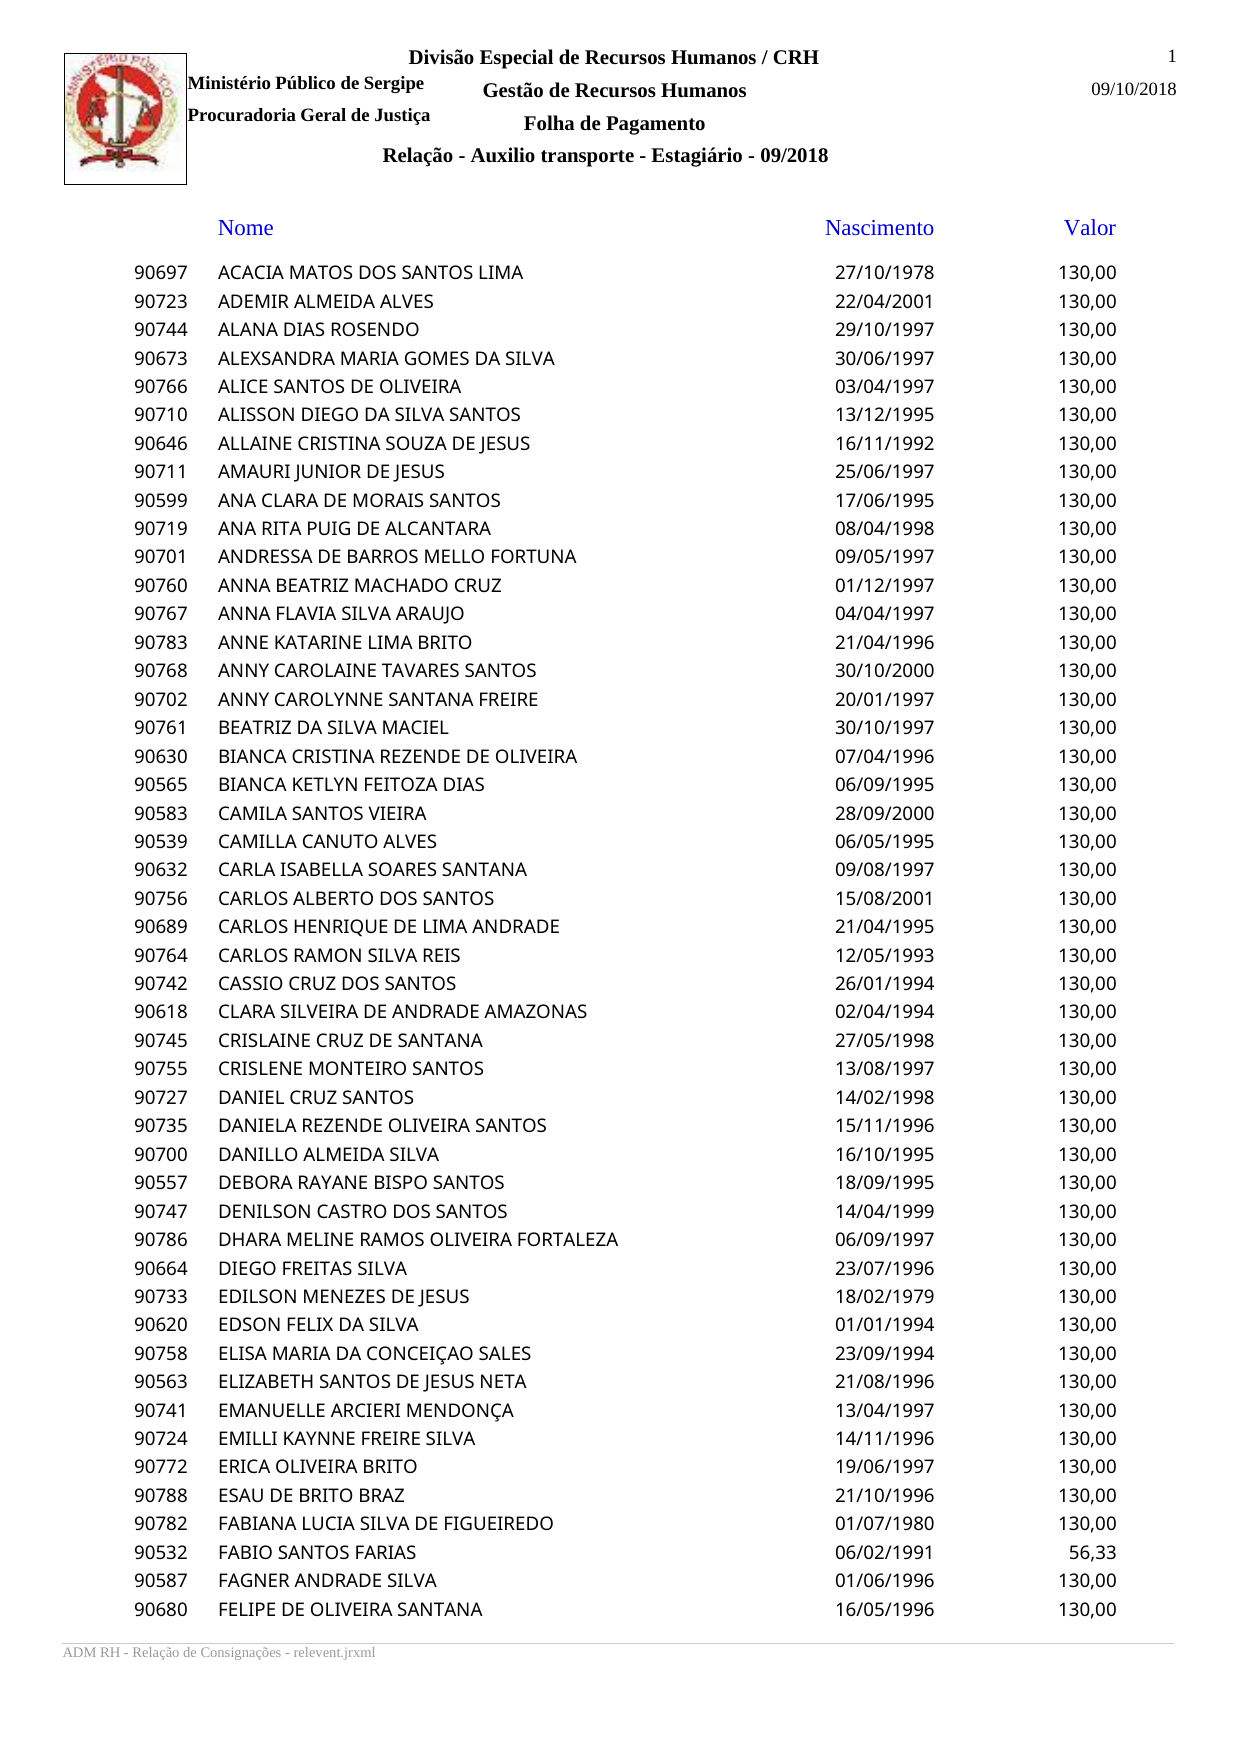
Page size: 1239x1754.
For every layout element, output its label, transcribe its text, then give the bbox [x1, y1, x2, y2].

table_cell [781, 459, 790, 486]
table_cell [1177, 219, 1239, 241]
table_cell 130,00 [965, 970, 1116, 997]
table_cell [1016, 143, 1177, 180]
table_cell 90760 [65, 572, 187, 599]
table_cell 130,00 [965, 999, 1116, 1026]
table_cell 90755 [65, 1056, 187, 1083]
table_cell [1116, 515, 1239, 542]
table_cell [781, 1027, 790, 1054]
table_cell [188, 970, 218, 997]
table_cell [0, 686, 64, 713]
table_cell [1177, 102, 1239, 108]
table_cell 90747 [65, 1198, 187, 1225]
table_cell 130,00 [965, 885, 1116, 912]
table_cell 16/10/1995 [790, 1141, 934, 1168]
table_cell [0, 828, 64, 855]
table_cell [188, 914, 218, 941]
table_cell [934, 402, 965, 429]
table_cell 90724 [65, 1425, 187, 1452]
table_cell 90783 [65, 629, 187, 656]
table_cell [188, 1397, 218, 1424]
table_cell [1116, 999, 1239, 1026]
table_cell [0, 715, 64, 741]
table_cell [0, 131, 64, 139]
table_cell CLARA SILVEIRA DE ANDRADE AMAZONAS [218, 999, 781, 1026]
table_cell [0, 373, 64, 400]
table_cell [0, 743, 64, 770]
table_cell [188, 515, 218, 542]
table_cell [0, 76, 64, 99]
table_cell 90620 [65, 1312, 187, 1339]
table_cell 16/11/1992 [790, 430, 934, 457]
table_cell 90702 [65, 686, 187, 713]
table_cell [188, 885, 218, 912]
table_cell [781, 260, 790, 286]
table_cell [934, 373, 965, 400]
table_cell AMAURI JUNIOR DE JESUS [218, 459, 781, 486]
table_cell [372, 215, 779, 241]
table_cell [1116, 1056, 1239, 1083]
table_cell 130,00 [965, 1482, 1116, 1509]
table_cell [0, 487, 64, 514]
table_cell [188, 1539, 218, 1566]
table_cell [1177, 179, 1239, 213]
table_cell FAGNER ANDRADE SILVA [218, 1568, 781, 1594]
table_cell [1116, 1255, 1239, 1282]
table_cell DENILSON CASTRO DOS SANTOS [218, 1198, 781, 1225]
table_cell [1116, 402, 1239, 429]
table_cell 130,00 [965, 1170, 1116, 1196]
table_cell [781, 1397, 790, 1424]
table_cell 130,00 [965, 572, 1116, 599]
table_cell [1116, 1283, 1239, 1310]
table_cell [0, 141, 64, 178]
table_cell [934, 260, 965, 286]
table_cell [934, 487, 965, 514]
table_cell 130,00 [965, 658, 1116, 684]
table_cell [0, 54, 64, 70]
table_cell ANA RITA PUIG DE ALCANTARA [218, 515, 781, 542]
table_cell 90768 [65, 658, 187, 684]
table_cell 90782 [65, 1511, 187, 1538]
table_cell [934, 572, 965, 599]
table_header [0, 0, 1239, 45]
table_cell [0, 316, 64, 343]
table_cell 26/01/1994 [790, 970, 934, 997]
table_cell [188, 1170, 218, 1196]
table_cell [1177, 108, 1239, 131]
table_cell [0, 800, 64, 827]
table_cell 09/08/1997 [790, 857, 934, 884]
table_cell 130,00 [965, 1056, 1116, 1083]
table_cell [0, 1283, 64, 1310]
table_cell CRISLAINE CRUZ DE SANTANA [218, 1027, 781, 1054]
table_cell [0, 914, 64, 941]
table_cell DANIELA REZENDE OLIVEIRA SANTOS [218, 1113, 781, 1139]
table_cell ANNY CAROLYNNE SANTANA FREIRE [218, 686, 781, 713]
table_cell [1116, 970, 1239, 997]
table_cell [188, 288, 218, 315]
table_cell [188, 1568, 218, 1594]
table_cell Relação - Auxilio transporte - Estagiário - 09/2018 [195, 143, 1016, 180]
table_cell [1116, 288, 1239, 315]
table_cell [0, 572, 64, 599]
table_cell [934, 1113, 965, 1139]
table_cell [781, 345, 790, 372]
table_cell [65, 223, 187, 241]
table_cell 01/12/1997 [790, 572, 934, 599]
table_cell 30/10/2000 [790, 658, 934, 684]
table_cell 90539 [65, 828, 187, 855]
table_cell [1177, 141, 1239, 178]
table_cell Procuradoria Geral de Justiça [188, 104, 449, 132]
table_cell [0, 430, 64, 457]
table_cell [781, 1170, 790, 1196]
table_cell [781, 800, 790, 827]
table_cell 13/04/1997 [790, 1397, 934, 1424]
table_cell [188, 180, 1177, 214]
table_cell 130,00 [965, 373, 1116, 400]
table_cell [0, 1482, 64, 1509]
table_cell 130,00 [965, 1511, 1116, 1538]
table_cell [0, 45, 64, 54]
table_cell 90701 [65, 544, 187, 571]
table_cell [1116, 629, 1239, 656]
table_cell [781, 572, 790, 599]
table_cell [781, 658, 790, 684]
table_cell 22/04/2001 [790, 288, 934, 315]
table_cell [1116, 1482, 1239, 1509]
table_cell 09/10/2018 [1040, 78, 1177, 111]
table_cell 90772 [65, 1454, 187, 1481]
table_cell [1116, 1539, 1239, 1566]
table_cell 90786 [65, 1226, 187, 1253]
table_cell [934, 345, 965, 372]
table_cell [0, 629, 64, 656]
table_cell [1177, 76, 1239, 99]
table_cell [934, 544, 965, 571]
table_cell [934, 1425, 965, 1452]
table_cell [188, 601, 218, 628]
table_cell 90664 [65, 1255, 187, 1282]
table_cell [1116, 487, 1239, 514]
table_cell [0, 1255, 64, 1282]
table_cell [0, 1312, 64, 1339]
table_cell [781, 999, 790, 1026]
table_cell 90758 [65, 1340, 187, 1367]
table_cell [188, 686, 218, 713]
table_cell 130,00 [965, 544, 1116, 571]
table_cell [1116, 800, 1239, 827]
table_cell [1116, 715, 1239, 741]
table_cell 90766 [65, 373, 187, 400]
table_cell [781, 316, 790, 343]
table_cell [0, 1056, 64, 1083]
table_cell [781, 942, 790, 969]
table_cell 90761 [65, 715, 187, 741]
table_cell [0, 1141, 64, 1168]
table_cell [0, 942, 64, 969]
table_cell [1116, 1454, 1239, 1481]
table_cell 90711 [65, 459, 187, 486]
table_cell [780, 78, 1040, 101]
table_cell [0, 288, 64, 315]
table_cell 06/05/1995 [790, 828, 934, 855]
table_cell [934, 743, 965, 770]
table_cell 03/04/1997 [790, 373, 934, 400]
table_cell [934, 715, 965, 741]
table_cell [934, 1226, 965, 1253]
table_cell 130,00 [965, 430, 1116, 457]
table_cell [781, 1511, 790, 1538]
table_cell 90646 [65, 430, 187, 457]
table_cell [934, 800, 965, 827]
table_cell [1177, 213, 1239, 219]
table_cell 17/06/1995 [790, 487, 934, 514]
table_cell 130,00 [965, 515, 1116, 542]
table_cell [0, 1198, 64, 1225]
table_cell [934, 288, 965, 315]
table_cell ANNA FLAVIA SILVA ARAUJO [218, 601, 781, 628]
table_cell DIEGO FREITAS SILVA [218, 1255, 781, 1282]
table_cell [0, 1596, 64, 1623]
table_cell 130,00 [965, 743, 1116, 770]
table_cell [781, 857, 790, 884]
table_cell 90700 [65, 1141, 187, 1168]
table_cell 13/12/1995 [790, 402, 934, 429]
table_cell [1116, 828, 1239, 855]
table_cell 130,00 [965, 487, 1116, 514]
table_cell [0, 1425, 64, 1452]
table_cell [0, 970, 64, 997]
table_cell [1177, 70, 1239, 76]
table_cell [1174, 1643, 1239, 1666]
table_cell [0, 219, 64, 241]
table_cell [781, 1482, 790, 1509]
table_cell [934, 686, 965, 713]
table_cell [188, 402, 218, 429]
table_cell FABIO SANTOS FARIAS [218, 1539, 781, 1566]
table_cell [1116, 942, 1239, 969]
table_cell [780, 72, 1040, 78]
table_cell CRISLENE MONTEIRO SANTOS [218, 1056, 781, 1083]
table_cell [1116, 771, 1239, 798]
table_cell [0, 402, 64, 429]
table_cell ELIZABETH SANTOS DE JESUS NETA [218, 1369, 781, 1396]
table_cell [781, 970, 790, 997]
table_cell 14/11/1996 [790, 1425, 934, 1452]
table_cell [934, 601, 965, 628]
table_cell [934, 1198, 965, 1225]
table_cell [781, 914, 790, 941]
table_cell 30/06/1997 [790, 345, 934, 372]
table_cell [188, 828, 218, 855]
table_cell [188, 572, 218, 599]
table_cell [1116, 345, 1239, 372]
table_cell 90710 [65, 402, 187, 429]
table_cell DHARA MELINE RAMOS OLIVEIRA FORTALEZA [218, 1226, 781, 1253]
table_cell [188, 1141, 218, 1168]
table_cell 14/04/1999 [790, 1198, 934, 1225]
table_cell [934, 1369, 965, 1396]
table_cell [0, 1226, 64, 1253]
table_cell [781, 1568, 790, 1594]
table_cell [0, 241, 1239, 259]
table_cell CARLA ISABELLA SOARES SANTANA [218, 857, 781, 884]
table_cell [1116, 1141, 1239, 1168]
table_cell 130,00 [965, 288, 1116, 315]
table_cell [1177, 54, 1239, 70]
table_cell [780, 104, 1040, 109]
table_cell Nome [218, 215, 372, 241]
table_cell 90719 [65, 515, 187, 542]
table_cell [1116, 215, 1177, 241]
table_cell 04/04/1997 [790, 601, 934, 628]
table_cell 21/04/1996 [790, 629, 934, 656]
table_cell [0, 108, 64, 131]
table_cell [1116, 1568, 1239, 1594]
table_cell [934, 1539, 965, 1566]
table_cell DANILLO ALMEIDA SILVA [218, 1141, 781, 1168]
table_cell [1116, 743, 1239, 770]
table_cell 13/08/1997 [790, 1056, 934, 1083]
table_cell [188, 1255, 218, 1282]
table_cell 15/08/2001 [790, 885, 934, 912]
table_cell [188, 800, 218, 827]
table_cell 130,00 [965, 260, 1116, 286]
table_cell Valor [964, 215, 1116, 241]
table_cell ANDRESSA DE BARROS MELLO FORTUNA [218, 544, 781, 571]
table_cell [188, 260, 218, 286]
table_cell 28/09/2000 [790, 800, 934, 827]
table_cell 06/09/1997 [790, 1226, 934, 1253]
table_cell [188, 373, 218, 400]
table_cell [0, 179, 64, 213]
table_cell 90756 [65, 885, 187, 912]
table_cell DEBORA RAYANE BISPO SANTOS [218, 1170, 781, 1196]
table_cell [188, 215, 218, 241]
table_cell [934, 1312, 965, 1339]
table_cell [934, 1454, 965, 1481]
table_cell [934, 914, 965, 941]
table_cell [934, 515, 965, 542]
table_cell 130,00 [965, 1596, 1116, 1623]
table_cell 90742 [65, 970, 187, 997]
table_cell [188, 544, 218, 571]
table_cell [934, 771, 965, 798]
table_cell [781, 1255, 790, 1282]
table_cell 09/05/1997 [790, 544, 934, 571]
table_cell 27/10/1978 [790, 260, 934, 286]
table_cell [188, 487, 218, 514]
table_header [1040, 45, 1058, 72]
table_cell 130,00 [965, 459, 1116, 486]
table_cell [934, 885, 965, 912]
table_cell [0, 1511, 64, 1538]
table_cell [0, 857, 64, 884]
table_cell [0, 1340, 64, 1367]
table_cell [781, 1084, 790, 1111]
table_cell 21/10/1996 [790, 1482, 934, 1509]
table_cell [1116, 1113, 1239, 1139]
table_cell [781, 1425, 790, 1452]
table_cell [0, 1623, 1239, 1642]
table_cell [188, 1113, 218, 1139]
table_cell [1116, 1084, 1239, 1111]
table_cell [781, 544, 790, 571]
table_cell [781, 743, 790, 770]
table_cell [781, 885, 790, 912]
table_cell Gestão de Recursos Humanos [450, 78, 779, 111]
table_header Divisão Especial de Recursos Humanos / CRH [188, 45, 1040, 72]
table_cell 90680 [65, 1596, 187, 1623]
table_cell [781, 629, 790, 656]
table_cell 56,33 [965, 1539, 1116, 1566]
table_cell 130,00 [965, 1312, 1116, 1339]
table_cell 90745 [65, 1027, 187, 1054]
table_cell 130,00 [965, 857, 1116, 884]
table_cell BEATRIZ DA SILVA MACIEL [218, 715, 781, 741]
table_cell ACACIA MATOS DOS SANTOS LIMA [218, 260, 781, 286]
table_cell [0, 601, 64, 628]
table_cell [781, 1141, 790, 1168]
table_cell [188, 345, 218, 372]
table_cell CASSIO CRUZ DOS SANTOS [218, 970, 781, 997]
table_cell 130,00 [965, 601, 1116, 628]
table_cell [934, 1568, 965, 1594]
table_header Ministério Público de Sergipe [188, 72, 449, 101]
table_cell [65, 185, 187, 223]
table_cell ALANA DIAS ROSENDO [218, 316, 781, 343]
table_cell [1116, 1198, 1239, 1225]
table_cell 130,00 [965, 771, 1116, 798]
table_cell 90735 [65, 1113, 187, 1139]
table_cell [1116, 459, 1239, 486]
table_cell 130,00 [965, 316, 1116, 343]
table_cell [188, 857, 218, 884]
table_cell [188, 459, 218, 486]
table_cell 21/08/1996 [790, 1369, 934, 1396]
table_cell CAMILA SANTOS VIEIRA [218, 800, 781, 827]
table_cell 90764 [65, 942, 187, 969]
table_cell 90673 [65, 345, 187, 372]
table_cell [1116, 1425, 1239, 1452]
table_cell [781, 373, 790, 400]
table_cell 90630 [65, 743, 187, 770]
table_cell 130,00 [965, 942, 1116, 969]
table_cell [188, 1454, 218, 1481]
table_cell [0, 658, 64, 684]
table_cell 90599 [65, 487, 187, 514]
table_cell [781, 1539, 790, 1566]
table_cell FELIPE DE OLIVEIRA SANTANA [218, 1596, 781, 1623]
table_cell [934, 1027, 965, 1054]
table_cell [781, 487, 790, 514]
table_cell 90557 [65, 1170, 187, 1196]
table_cell [1116, 373, 1239, 400]
table_cell ERICA OLIVEIRA BRITO [218, 1454, 781, 1481]
table_cell [188, 132, 449, 141]
table_cell [1116, 857, 1239, 884]
table_cell [781, 686, 790, 713]
table_cell ALICE SANTOS DE OLIVEIRA [218, 373, 781, 400]
table_cell 90632 [65, 857, 187, 884]
table_cell 06/09/1995 [790, 771, 934, 798]
table_cell 90723 [65, 288, 187, 315]
table_cell 130,00 [965, 1397, 1116, 1424]
table_cell ALLAINE CRISTINA SOUZA DE JESUS [218, 430, 781, 457]
table_cell [1116, 1340, 1239, 1367]
table_cell 30/10/1997 [790, 715, 934, 741]
table_cell [934, 658, 965, 684]
table_cell EMILLI KAYNNE FREIRE SILVA [218, 1425, 781, 1452]
table_cell 90767 [65, 601, 187, 628]
table_cell [780, 132, 1040, 141]
table_cell 130,00 [965, 629, 1116, 656]
table_cell 90587 [65, 1568, 187, 1594]
table_cell 130,00 [965, 686, 1116, 713]
table_cell [934, 828, 965, 855]
table_cell [0, 1084, 64, 1111]
table_cell 14/02/1998 [790, 1084, 934, 1111]
table_cell [934, 1340, 965, 1367]
table_cell [0, 999, 64, 1026]
table_cell [0, 1170, 64, 1196]
table_cell [1177, 131, 1239, 139]
table_cell 15/11/1996 [790, 1113, 934, 1139]
table_cell ALEXSANDRA MARIA GOMES DA SILVA [218, 345, 781, 372]
table_cell ANNA BEATRIZ MACHADO CRUZ [218, 572, 781, 599]
table_cell [1116, 686, 1239, 713]
table_cell [0, 1027, 64, 1054]
table_cell [1116, 1596, 1239, 1623]
table_cell 25/06/1997 [790, 459, 934, 486]
table_cell [934, 316, 965, 343]
table_cell [0, 515, 64, 542]
table_cell [781, 1226, 790, 1253]
table_cell [1116, 658, 1239, 684]
table_cell 130,00 [965, 715, 1116, 741]
table_cell CARLOS ALBERTO DOS SANTOS [218, 885, 781, 912]
table_cell [1116, 1027, 1239, 1054]
table_cell [934, 1511, 965, 1538]
table_cell [0, 1397, 64, 1424]
table_cell 90583 [65, 800, 187, 827]
table_cell [1116, 1369, 1239, 1396]
table_cell [188, 629, 218, 656]
table_cell 130,00 [965, 914, 1116, 941]
table_cell ANNY CAROLAINE TAVARES SANTOS [218, 658, 781, 684]
table_cell 130,00 [965, 1141, 1116, 1168]
table_cell 29/10/1997 [790, 316, 934, 343]
table_cell [0, 1369, 64, 1396]
table_cell CARLOS RAMON SILVA REIS [218, 942, 781, 969]
table_cell [188, 658, 218, 684]
table_cell BIANCA CRISTINA REZENDE DE OLIVEIRA [218, 743, 781, 770]
table_cell [1116, 1170, 1239, 1196]
table_cell [188, 430, 218, 457]
table_cell [1177, 45, 1239, 54]
table_cell [781, 1198, 790, 1225]
table_cell 130,00 [965, 800, 1116, 827]
table_cell [188, 743, 218, 770]
table_cell [1116, 1312, 1239, 1339]
table_cell Folha de Pagamento [450, 111, 779, 141]
table_cell [188, 999, 218, 1026]
table_cell [934, 942, 965, 969]
table_cell [781, 1113, 790, 1139]
table_cell 01/07/1980 [790, 1511, 934, 1538]
table_cell 90565 [65, 771, 187, 798]
table_cell [188, 942, 218, 969]
table_cell [188, 1198, 218, 1225]
table_cell [188, 1425, 218, 1452]
table_cell [0, 771, 64, 798]
table_cell 90733 [65, 1283, 187, 1310]
table_cell [1116, 1226, 1239, 1253]
table_cell [188, 1312, 218, 1339]
table_cell 18/09/1995 [790, 1170, 934, 1196]
table_cell [934, 1596, 965, 1623]
table_cell 130,00 [965, 1369, 1116, 1396]
table_cell [188, 1056, 218, 1083]
table_header [450, 72, 779, 78]
table_cell [0, 885, 64, 912]
table_cell [934, 1255, 965, 1282]
table_cell [781, 1312, 790, 1339]
table_cell [781, 715, 790, 741]
table_cell ANNE KATARINE LIMA BRITO [218, 629, 781, 656]
table_cell 01/06/1996 [790, 1568, 934, 1594]
table_cell 130,00 [965, 1425, 1116, 1452]
table_cell 90741 [65, 1397, 187, 1424]
table_cell ELISA MARIA DA CONCEIÇAO SALES [218, 1340, 781, 1367]
table_cell [934, 459, 965, 486]
table_cell ALISSON DIEGO DA SILVA SANTOS [218, 402, 781, 429]
table_cell [0, 459, 64, 486]
table_cell 90689 [65, 914, 187, 941]
table_cell 27/05/1998 [790, 1027, 934, 1054]
table_cell [934, 999, 965, 1026]
table_cell [188, 1027, 218, 1054]
table_cell 18/02/1979 [790, 1283, 934, 1310]
table_cell 07/04/1996 [790, 743, 934, 770]
table_cell 23/09/1994 [790, 1340, 934, 1367]
table_cell 90788 [65, 1482, 187, 1509]
table_cell [781, 601, 790, 628]
table_cell [188, 1226, 218, 1253]
table_cell [0, 102, 64, 108]
table_cell [188, 1511, 218, 1538]
table_cell [934, 629, 965, 656]
table_cell 08/04/1998 [790, 515, 934, 542]
table_cell [188, 1596, 218, 1623]
table_cell [0, 544, 64, 571]
table_cell [1116, 544, 1239, 571]
table_cell [781, 828, 790, 855]
table_cell 19/06/1997 [790, 1454, 934, 1481]
table_cell Nascimento [780, 215, 934, 241]
table_cell [1116, 914, 1239, 941]
table_cell [1116, 260, 1239, 286]
table_cell ADEMIR ALMEIDA ALVES [218, 288, 781, 315]
table_cell [188, 1482, 218, 1509]
table_cell 90618 [65, 999, 187, 1026]
table_cell 23/07/1996 [790, 1255, 934, 1282]
table_cell [781, 1596, 790, 1623]
table_cell 20/01/1997 [790, 686, 934, 713]
table_cell 130,00 [965, 1226, 1116, 1253]
table_cell CAMILLA CANUTO ALVES [218, 828, 781, 855]
table_cell [0, 260, 64, 286]
table_cell [188, 143, 195, 180]
table_cell [188, 771, 218, 798]
table_cell [0, 1539, 64, 1566]
table_header 1 [1058, 45, 1177, 72]
table_cell 90727 [65, 1084, 187, 1111]
table_cell ESAU DE BRITO BRAZ [218, 1482, 781, 1509]
table_header [65, 45, 187, 53]
table_cell 130,00 [965, 1255, 1116, 1282]
table_cell 130,00 [965, 1340, 1116, 1367]
table_cell [188, 316, 218, 343]
table_cell 130,00 [965, 1027, 1116, 1054]
table_cell 12/05/1993 [790, 942, 934, 969]
table_cell 130,00 [965, 1198, 1116, 1225]
table_cell [781, 1340, 790, 1367]
table_cell FABIANA LUCIA SILVA DE FIGUEIREDO [218, 1511, 781, 1538]
table_cell ANA CLARA DE MORAIS SANTOS [218, 487, 781, 514]
table_cell [1116, 1511, 1239, 1538]
table_cell [1116, 885, 1239, 912]
table_cell 90563 [65, 1369, 187, 1396]
table_cell [781, 1056, 790, 1083]
table_cell 21/04/1995 [790, 914, 934, 941]
table_cell 06/02/1991 [790, 1539, 934, 1566]
table_cell [781, 1369, 790, 1396]
table_cell [0, 1113, 64, 1139]
table_cell [934, 1482, 965, 1509]
table_cell [934, 1397, 965, 1424]
table_cell [781, 430, 790, 457]
table_cell [781, 1454, 790, 1481]
table_cell [0, 345, 64, 372]
table_cell [934, 970, 965, 997]
table_cell [780, 110, 1040, 132]
table_cell BIANCA KETLYN FEITOZA DIAS [218, 771, 781, 798]
table_cell [0, 70, 64, 76]
table_cell [1116, 316, 1239, 343]
table_cell [781, 402, 790, 429]
table_cell CARLOS HENRIQUE DE LIMA ANDRADE [218, 914, 781, 941]
table_cell [188, 1084, 218, 1111]
table_cell [0, 213, 64, 219]
table_cell [934, 1141, 965, 1168]
table_cell 16/05/1996 [790, 1596, 934, 1623]
table_cell 130,00 [965, 1568, 1116, 1594]
table_cell [188, 1283, 218, 1310]
table_cell [934, 1056, 965, 1083]
table_cell EDILSON MENEZES DE JESUS [218, 1283, 781, 1310]
table_cell DANIEL CRUZ SANTOS [218, 1084, 781, 1111]
table_cell [781, 1283, 790, 1310]
table_cell 130,00 [965, 1084, 1116, 1111]
table_cell [0, 1568, 64, 1594]
table_cell 130,00 [965, 1283, 1116, 1310]
table_cell 90744 [65, 316, 187, 343]
table_cell 90532 [65, 1539, 187, 1566]
table_cell 130,00 [965, 828, 1116, 855]
table_cell [934, 857, 965, 884]
table_cell [781, 771, 790, 798]
table_cell 01/01/1994 [790, 1312, 934, 1339]
table_cell 130,00 [965, 402, 1116, 429]
table_cell 02/04/1994 [790, 999, 934, 1026]
table_cell [1040, 111, 1177, 141]
table_cell [1116, 601, 1239, 628]
table_cell [1116, 430, 1239, 457]
table_cell [1116, 1397, 1239, 1424]
table_header [1040, 72, 1177, 78]
table_cell 130,00 [965, 1113, 1116, 1139]
table_cell 90697 [65, 260, 187, 286]
table_cell EMANUELLE ARCIERI MENDONÇA [218, 1397, 781, 1424]
table_cell EDSON FELIX DA SILVA [218, 1312, 781, 1339]
table_cell [934, 430, 965, 457]
table_cell [934, 1084, 965, 1111]
table_cell [781, 515, 790, 542]
table_cell [188, 715, 218, 741]
table_cell [0, 1643, 62, 1666]
table_cell [934, 1283, 965, 1310]
table_cell [1116, 572, 1239, 599]
table_cell 130,00 [965, 345, 1116, 372]
table_cell [934, 1170, 965, 1196]
table_cell [0, 1454, 64, 1481]
table_cell [188, 1369, 218, 1396]
table_cell [188, 1340, 218, 1367]
table_cell [781, 288, 790, 315]
table_cell ADM RH - Relação de Consignações - relevent.jrxml [62, 1644, 1174, 1666]
table_cell 130,00 [965, 1454, 1116, 1481]
table_cell [934, 215, 964, 241]
